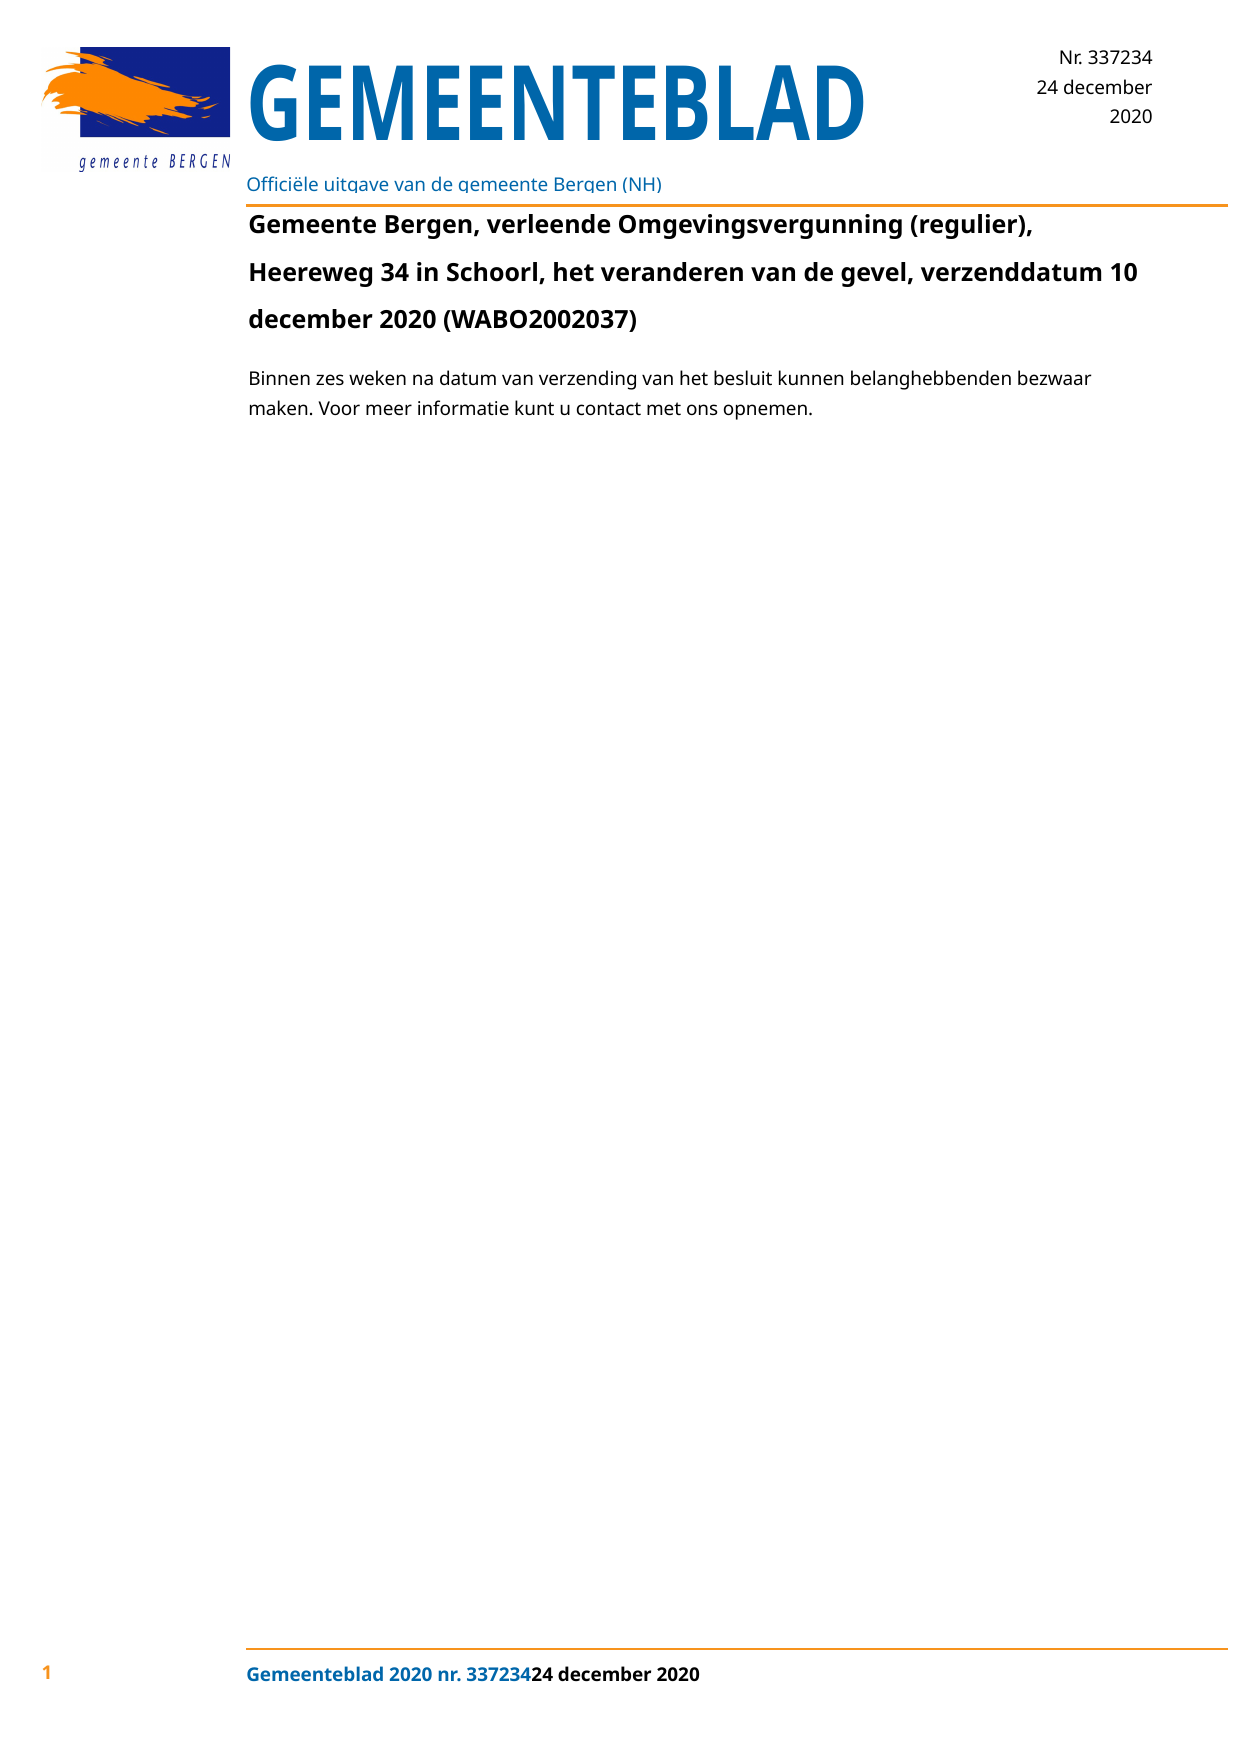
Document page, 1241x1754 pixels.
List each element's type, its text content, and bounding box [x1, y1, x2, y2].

picture [41, 47, 231, 172]
text Gemeente Bergen, verleende Omgevingsvergunning (regulier), Heereweg 34 in Schoorl, het veranderen van de gevel, verzenddatum 10 december 2020 (WABO2002037) [248, 207, 1152, 336]
text Binnen zes weken na datum van verzending van het besluit kunnen belanghebbenden bezwaar maken. Voor meer informatie kunt u contact met ons opnemen. [248, 366, 1152, 421]
